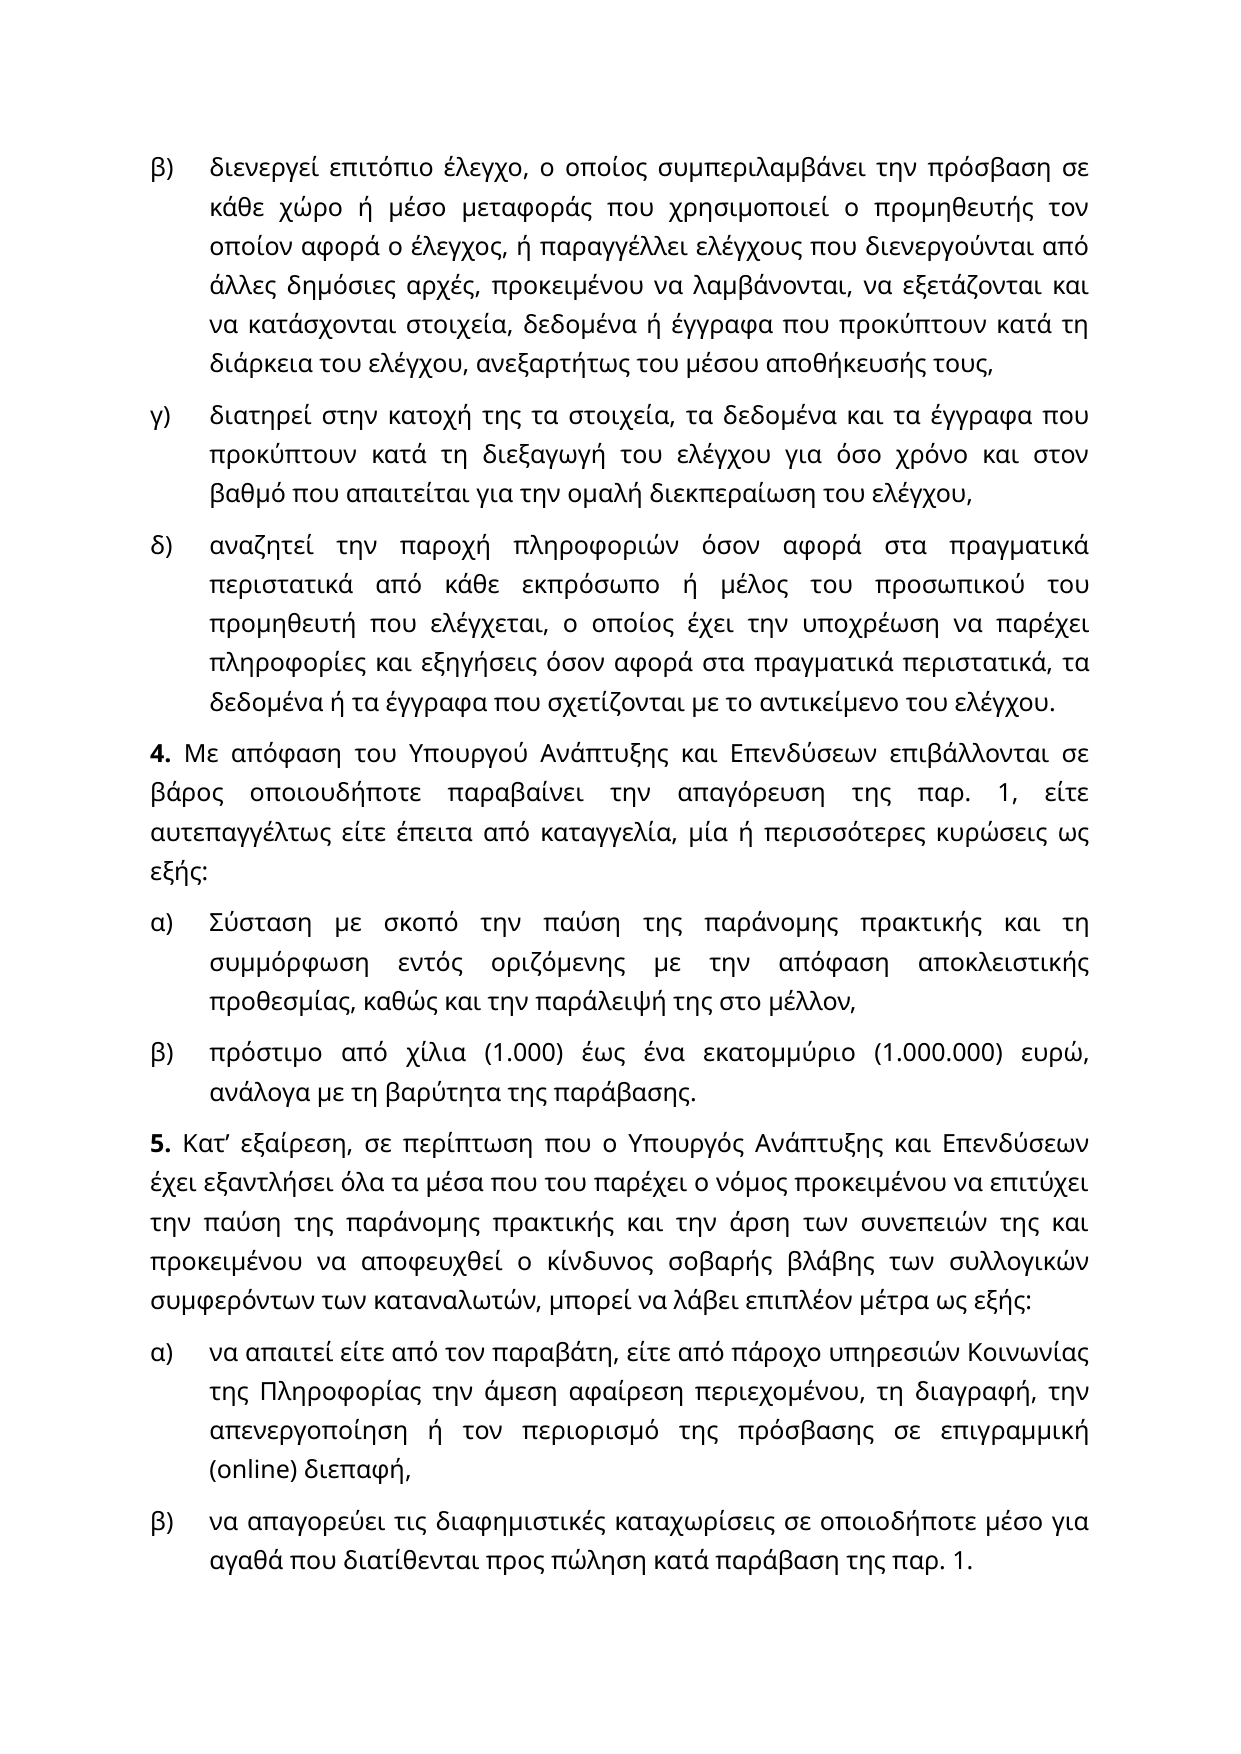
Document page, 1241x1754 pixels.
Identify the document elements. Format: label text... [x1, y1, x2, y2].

text 5. Κατ’ εξαίρεση, σε περίπτωση που ο Υπουργός Ανάπτυξης και Επενδύσεων έχει εξαντλήσει όλα τα μέσα που του παρέχει ο νόμος προκειμένου να επιτύχει την παύση της παράνομης πρακτικής και την άρση των συνεπειών της και προκειμένου να αποφευχθεί ο κίνδυνος σοβαρής βλάβης των συλλογικών συμφερόντων των καταναλωτών, μπορεί να λάβει επιπλέον μέτρα ως εξής: [150, 1126, 1090, 1317]
list α) Σύσταση με σκοπό την παύση της παράνομης πρακτικής και τη συμμόρφωση εντός οριζόμενης με την απόφαση αποκλειστικής προθεσμίας, καθώς και την παράλειψή της στο μέλλον, [150, 905, 1090, 1017]
text 4. Με απόφαση του Υπουργού Ανάπτυξης και Επενδύσεων επιβάλλονται σε βάρος οποιουδήποτε παραβαίνει την απαγόρευση της παρ. 1, είτε αυτεπαγγέλτως είτε έπειτα από καταγγελία, μία ή περισσότερες κυρώσεις ως εξής: [150, 736, 1090, 887]
list δ) αναζητεί την παροχή πληροφοριών όσον αφορά στα πραγματικά περιστατικά από κάθε εκπρόσωπο ή μέλος του προσωπικού του προμηθευτή που ελέγχεται, ο οποίος έχει την υποχρέωση να παρέχει πληροφορίες και εξηγήσεις όσον αφορά στα πραγματικά περιστατικά, τα δεδομένα ή τα έγγραφα που σχετίζονται με το αντικείμενο του ελέγχου. [150, 527, 1090, 718]
list β) πρόστιμο από χίλια (1.000) έως ένα εκατομμύριο (1.000.000) ευρώ, ανάλογα με τη βαρύτητα της παράβασης. [150, 1035, 1090, 1108]
list β) να απαγορεύει τις διαφημιστικές καταχωρίσεις σε οποιοδήποτε μέσο για αγαθά που διατίθενται προς πώληση κατά παράβαση της παρ. 1. [150, 1503, 1090, 1577]
list β) διενεργεί επιτόπιο έλεγχο, ο οποίος συμπεριλαμβάνει την πρόσβαση σε κάθε χώρο ή μέσο μεταφοράς που χρησιμοποιεί ο προμηθευτής τον οποίον αφορά ο έλεγχος, ή παραγγέλλει ελέγχους που διενεργούνται από άλλες δημόσιες αρχές, προκειμένου να λαμβάνονται, να εξετάζονται και να κατάσχονται στοιχεία, δεδομένα ή έγγραφα που προκύπτουν κατά τη διάρκεια του ελέγχου, ανεξαρτήτως του μέσου αποθήκευσής τους, [150, 150, 1090, 380]
list α) να απαιτεί είτε από τον παραβάτη, είτε από πάροχο υπηρεσιών Κοινωνίας της Πληροφορίας την άμεση αφαίρεση περιεχομένου, τη διαγραφή, την απενεργοποίηση ή τον περιορισμό της πρόσβασης σε επιγραμμική (online) διεπαφή, [150, 1334, 1090, 1486]
list γ) διατηρεί στην κατοχή της τα στοιχεία, τα δεδομένα και τα έγγραφα που προκύπτουν κατά τη διεξαγωγή του ελέγχου για όσο χρόνο και στον βαθμό που απαιτείται για την ομαλή διεκπεραίωση του ελέγχου, [150, 397, 1090, 510]
